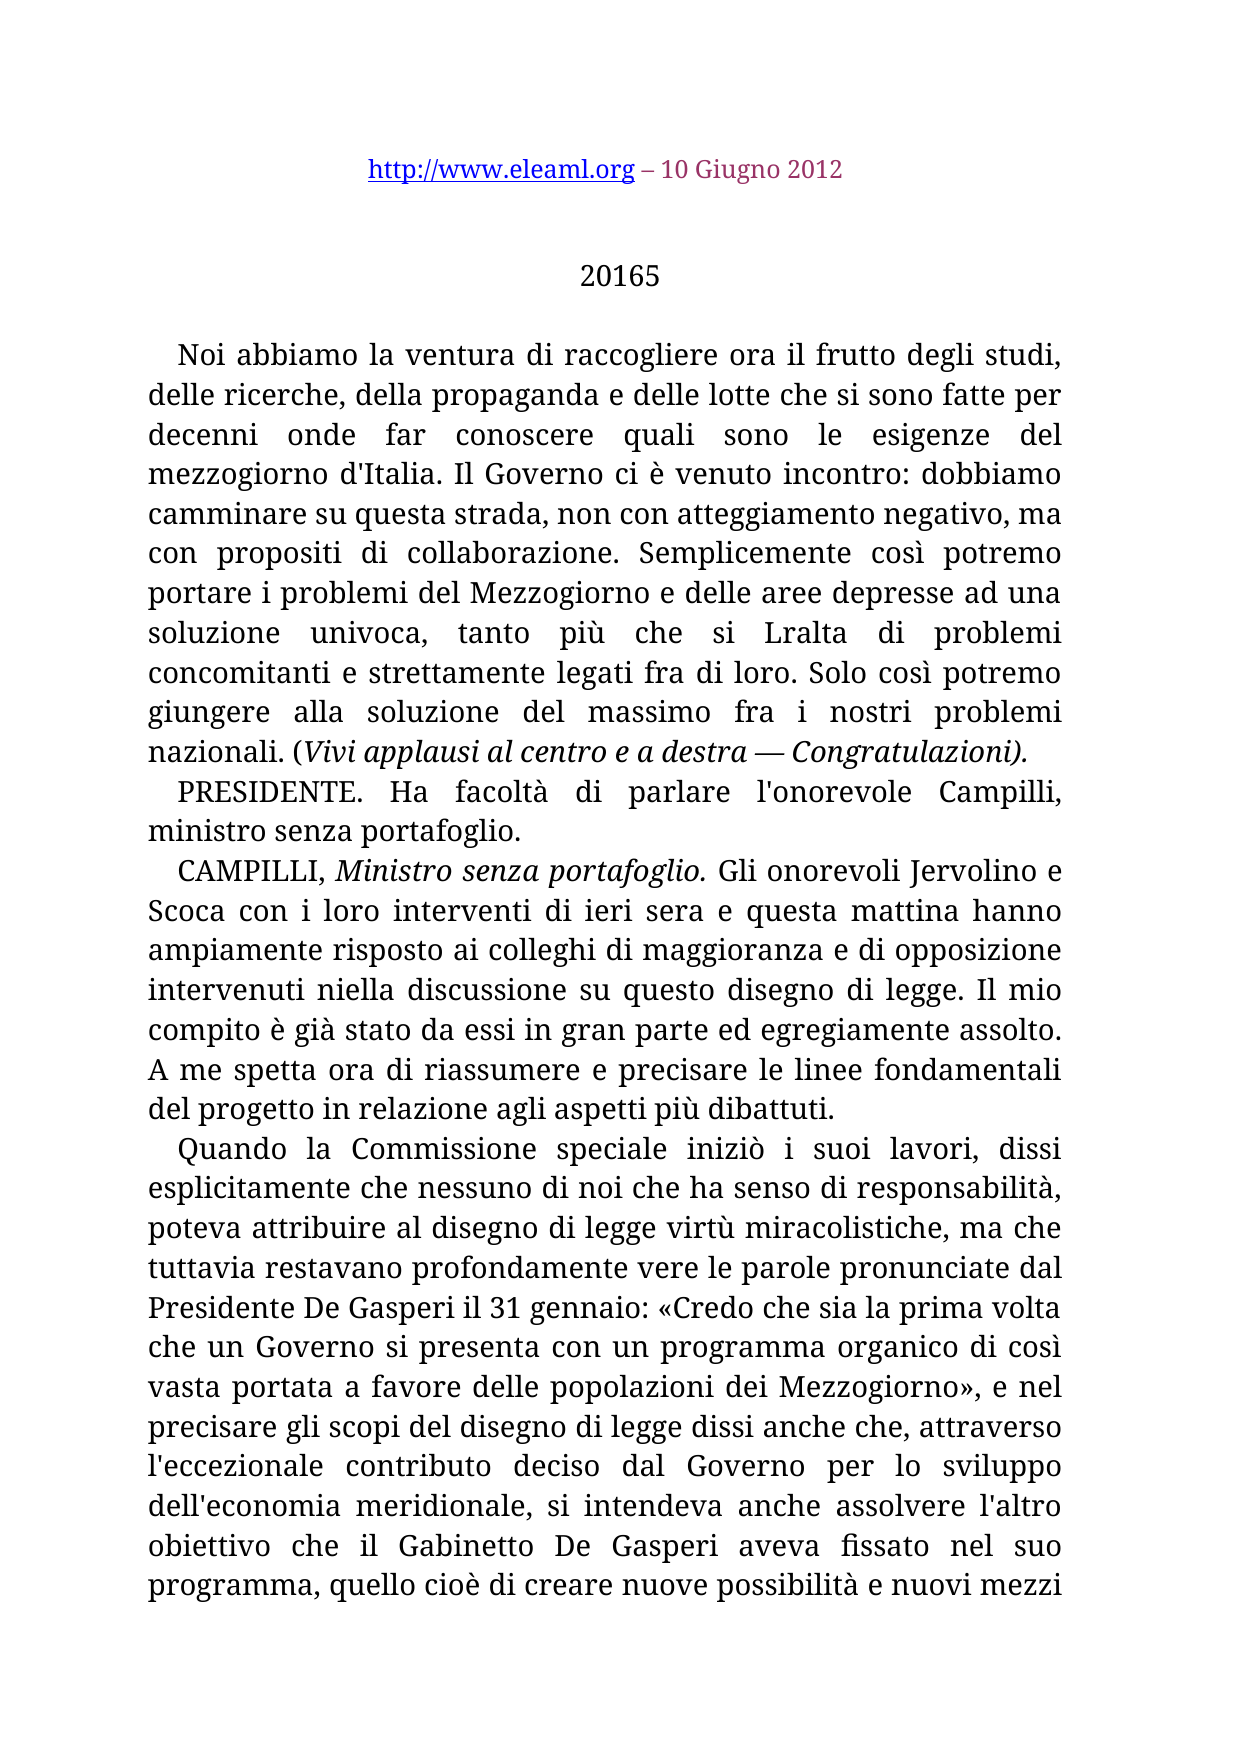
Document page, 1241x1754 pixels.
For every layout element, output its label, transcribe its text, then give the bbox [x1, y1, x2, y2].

text Quando la Commissione speciale iniziò i suoi lavori, dissi esplicitamente che nessuno di noi che ha senso di responsabilità, poteva attribuire al disegno di legge virtù miracolistiche, ma che tuttavia restavano profondamente vere le parole pronunciate dal Presidente De Gasperi il 31 gennaio: «Credo che sia la prima volta che un Governo si presenta con un programma organico di così vasta portata a favore delle popolazioni dei Mezzogiorno», e nel precisare gli scopi del disegno di legge dissi anche che, attraverso l'eccezionale contributo deciso dal Governo per lo sviluppo dell'economia meridionale, si intendeva anche assolvere l'altro obiettivo che il Gabinetto De Gasperi aveva fissato nel suo programma, quello cioè di creare nuove possibilità e nuovi mezzi [148, 1128, 1063, 1604]
text PRESIDENTE. Ha facoltà di parlare l'onorevole Campilli, ministro senza portafoglio. [148, 771, 1063, 850]
text CAMPILLI, Ministro senza portafoglio. Gli onorevoli Jervolino e Scoca con i loro interventi di ieri sera e questa mattina hanno ampiamente risposto ai colleghi di maggioranza e di opposizione intervenuti niella discussione su questo disegno di legge. Il mio compito è già stato da essi in gran parte ed egregiamente assolto. A me spetta ora di riassumere e precisare le linee fondamentali del progetto in relazione agli aspetti più dibattuti. [148, 850, 1063, 1128]
text Noi abbiamo la ventura di raccogliere ora il frutto degli studi, delle ricerche, della propaganda e delle lotte che si sono fatte per decenni onde far conoscere quali sono le esigenze del mezzogiorno d'Italia. Il Governo ci è venuto incontro: dobbiamo camminare su questa strada, non con atteggiamento negativo, ma con propositi di collaborazione. Semplicemente così potremo portare i problemi del Mezzogiorno e delle aree depresse ad una soluzione univoca, tanto più che si Lralta di problemi concomitanti e strettamente legati fra di loro. Solo così potremo giungere alla soluzione del massimo fra i nostri problemi nazionali. (Vivi applausi al centro e a destra — Congratulazioni). [148, 334, 1063, 771]
text 20165 [148, 255, 1063, 295]
